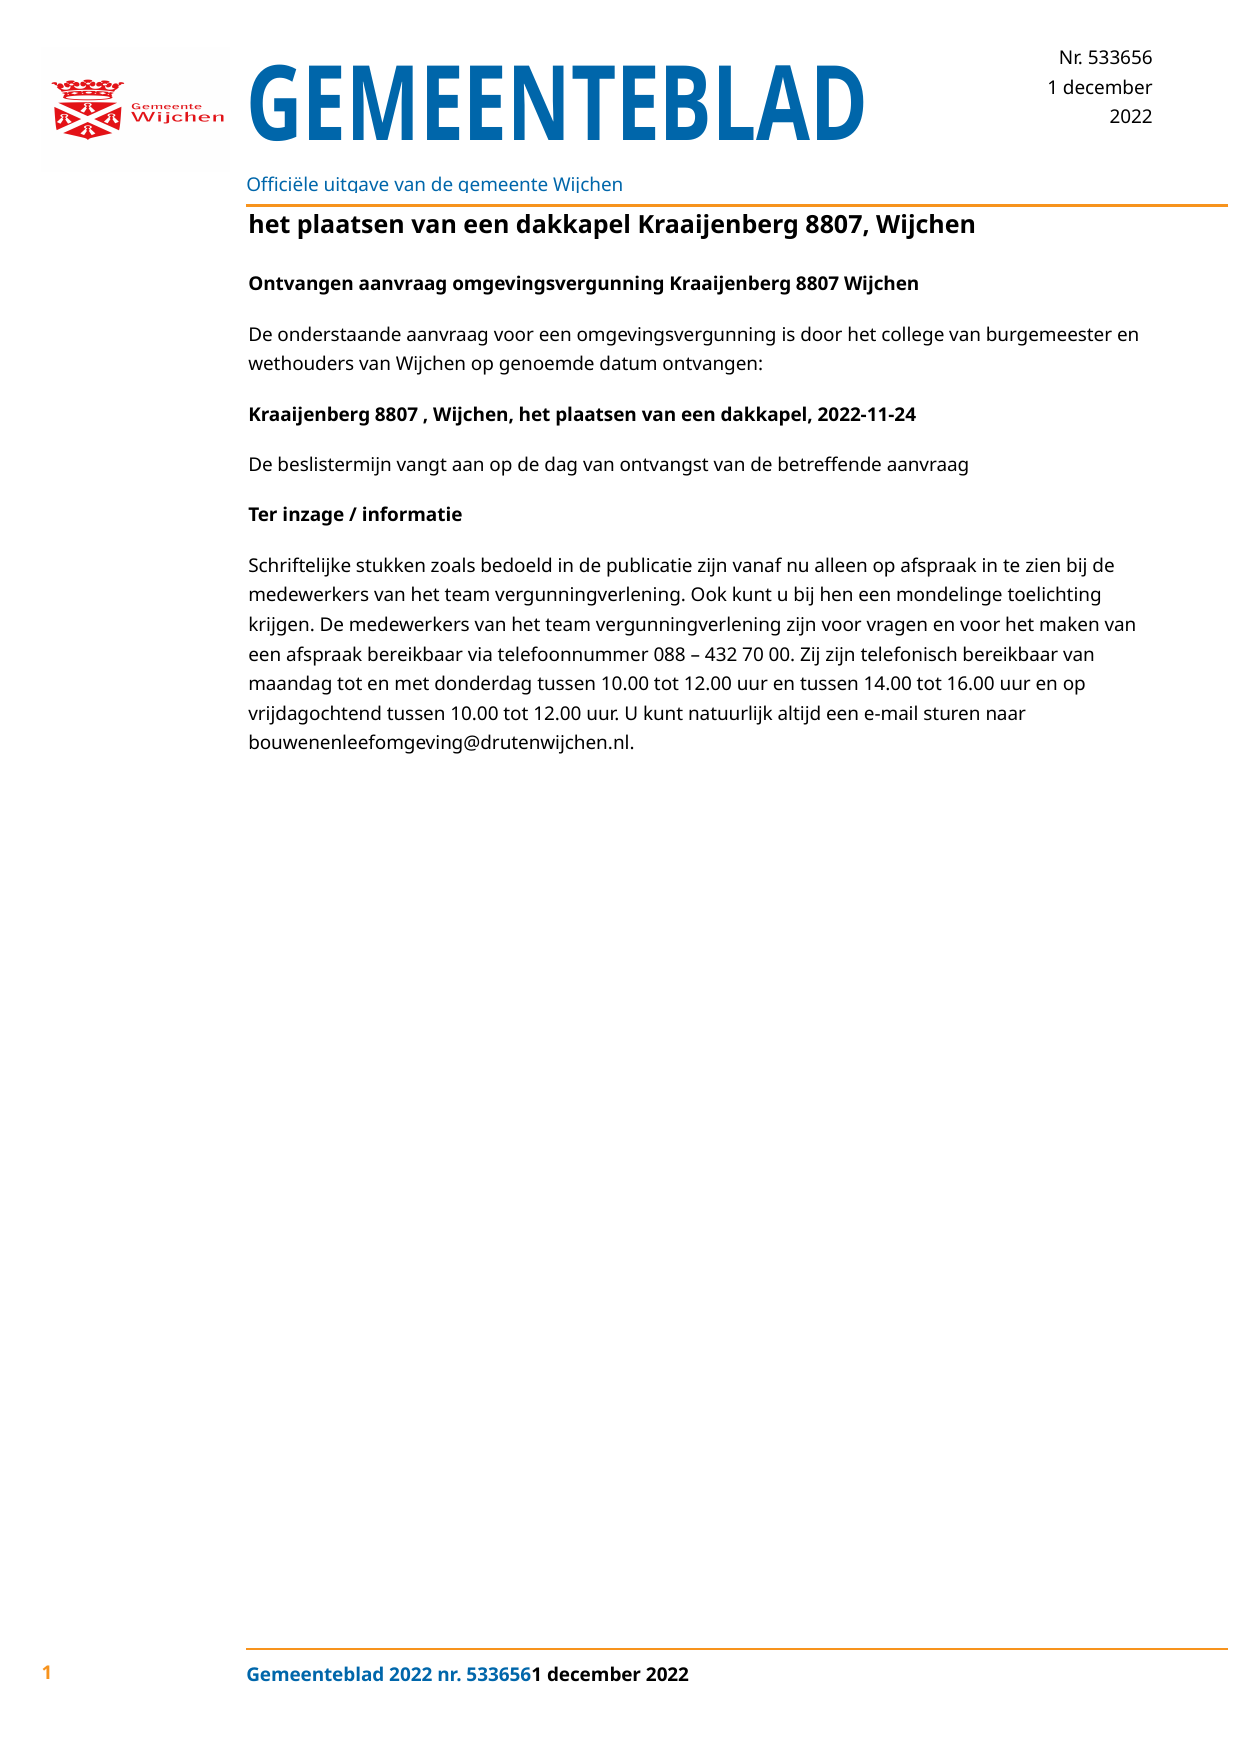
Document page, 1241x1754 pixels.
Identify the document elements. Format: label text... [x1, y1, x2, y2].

text De beslistermijn vangt aan op de dag van ontvangst van de betreffende aanvraag [248, 451, 1152, 477]
text het plaatsen van een dakkapel Kraaijenberg 8807, Wijchen [248, 207, 1152, 241]
text De onderstaande aanvraag voor een omgevingsvergunning is door het college van burgemeester en wethouders van Wijchen op genoemde datum ontvangen: [248, 321, 1152, 376]
text Ontvangen aanvraag omgevingsvergunning Kraaijenberg 8807 Wijchen [248, 270, 1152, 296]
text Ter inzage / informatie [248, 502, 1152, 527]
text Schriftelijke stukken zoals bedoeld in de publicatie zijn vanaf nu alleen op afspraak in te zien bij de medewerkers van het team vergunningverlening. Ook kunt u bij hen een mondelinge toelichting krijgen. De medewerkers van het team vergunningverlening zijn voor vragen en voor het maken van een afspraak bereikbaar via telefoonnummer 088 – 432 70 00. Zij zijn telefonisch bereikbaar van maandag tot en met donderdag tussen 10.00 tot 12.00 uur en tussen 14.00 tot 16.00 uur en op vrijdagochtend tussen 10.00 tot 12.00 uur. U kunt natuurlijk altijd een e-mail sturen naar bouwenenleefomgeving@drutenwijchen.nl. [248, 552, 1152, 755]
text Kraaijenberg 8807 , Wijchen, het plaatsen van een dakkapel, 2022-11-24 [248, 401, 1152, 426]
picture [41, 47, 231, 172]
